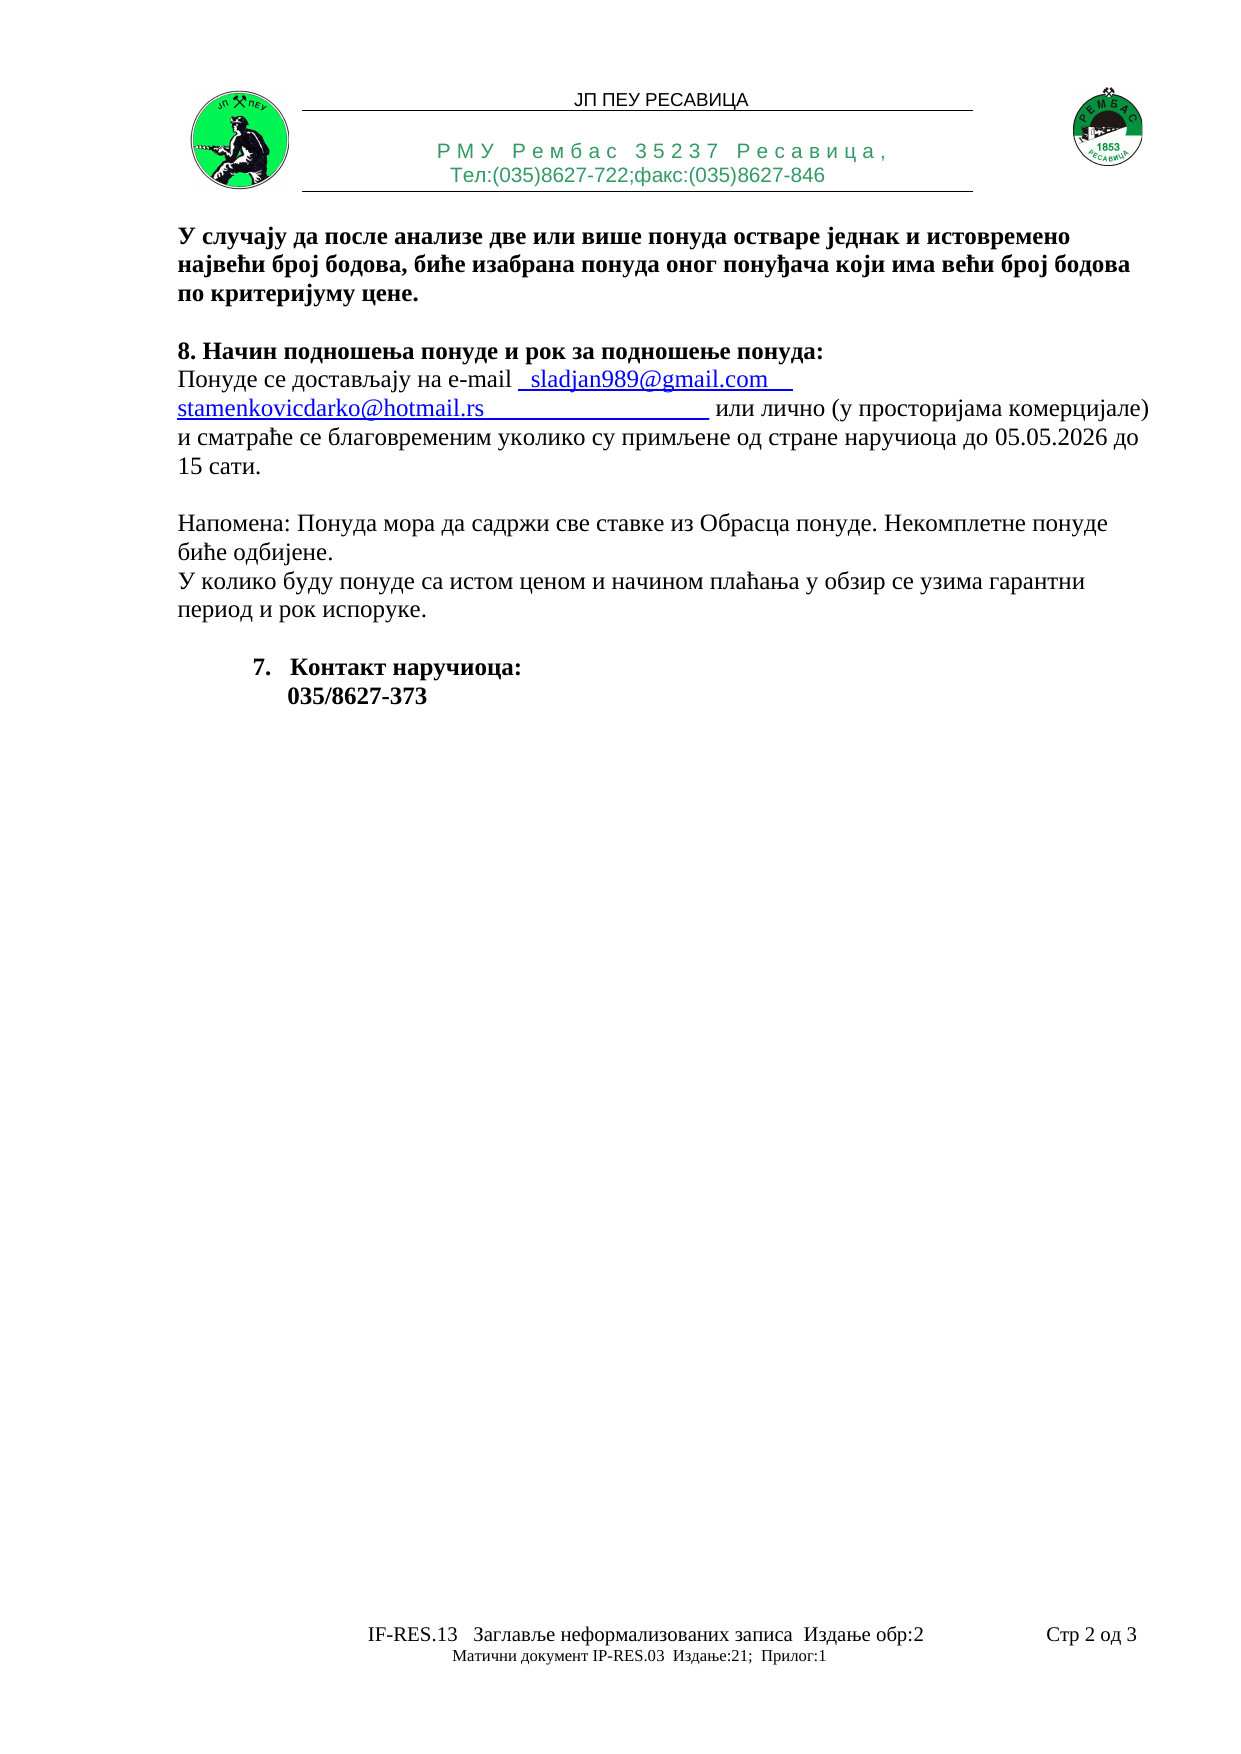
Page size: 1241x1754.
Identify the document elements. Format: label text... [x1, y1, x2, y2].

picture [1073, 87, 1143, 166]
picture [190, 90, 290, 190]
text Напомена: Понуда мора да садржи све ставке из Обрасца понуде. Некомплетне понуде биће одбијене. [177, 508, 1152, 566]
text У случају да после анализе две или више понуда остваре једнак и истовремено највећи број бодова, биће изабрана понуда оног понуђача који има већи број бодова по критеријуму цене. [177, 221, 1152, 307]
text 035/8627-373 [177, 681, 1152, 709]
text Понуде се достављају на e-mail _sladjan989@gmail.com stamenkovicdarko@hotmail.rs__________________ или лично (у просторијама комерцијале) и сматраће се благовременим уколико су примљене од стране наручиоца до 05.05.2026 до 15 сати. [177, 364, 1152, 479]
text 8. Начин подношења понуде и рок за подношење понуда: [177, 336, 1152, 364]
list Контакт наручиоца: [252, 652, 1152, 681]
text У колико буду понуде са истом ценом и начином плаћања у обзир се узима гарантни период и рок испоруке. [177, 566, 1152, 623]
